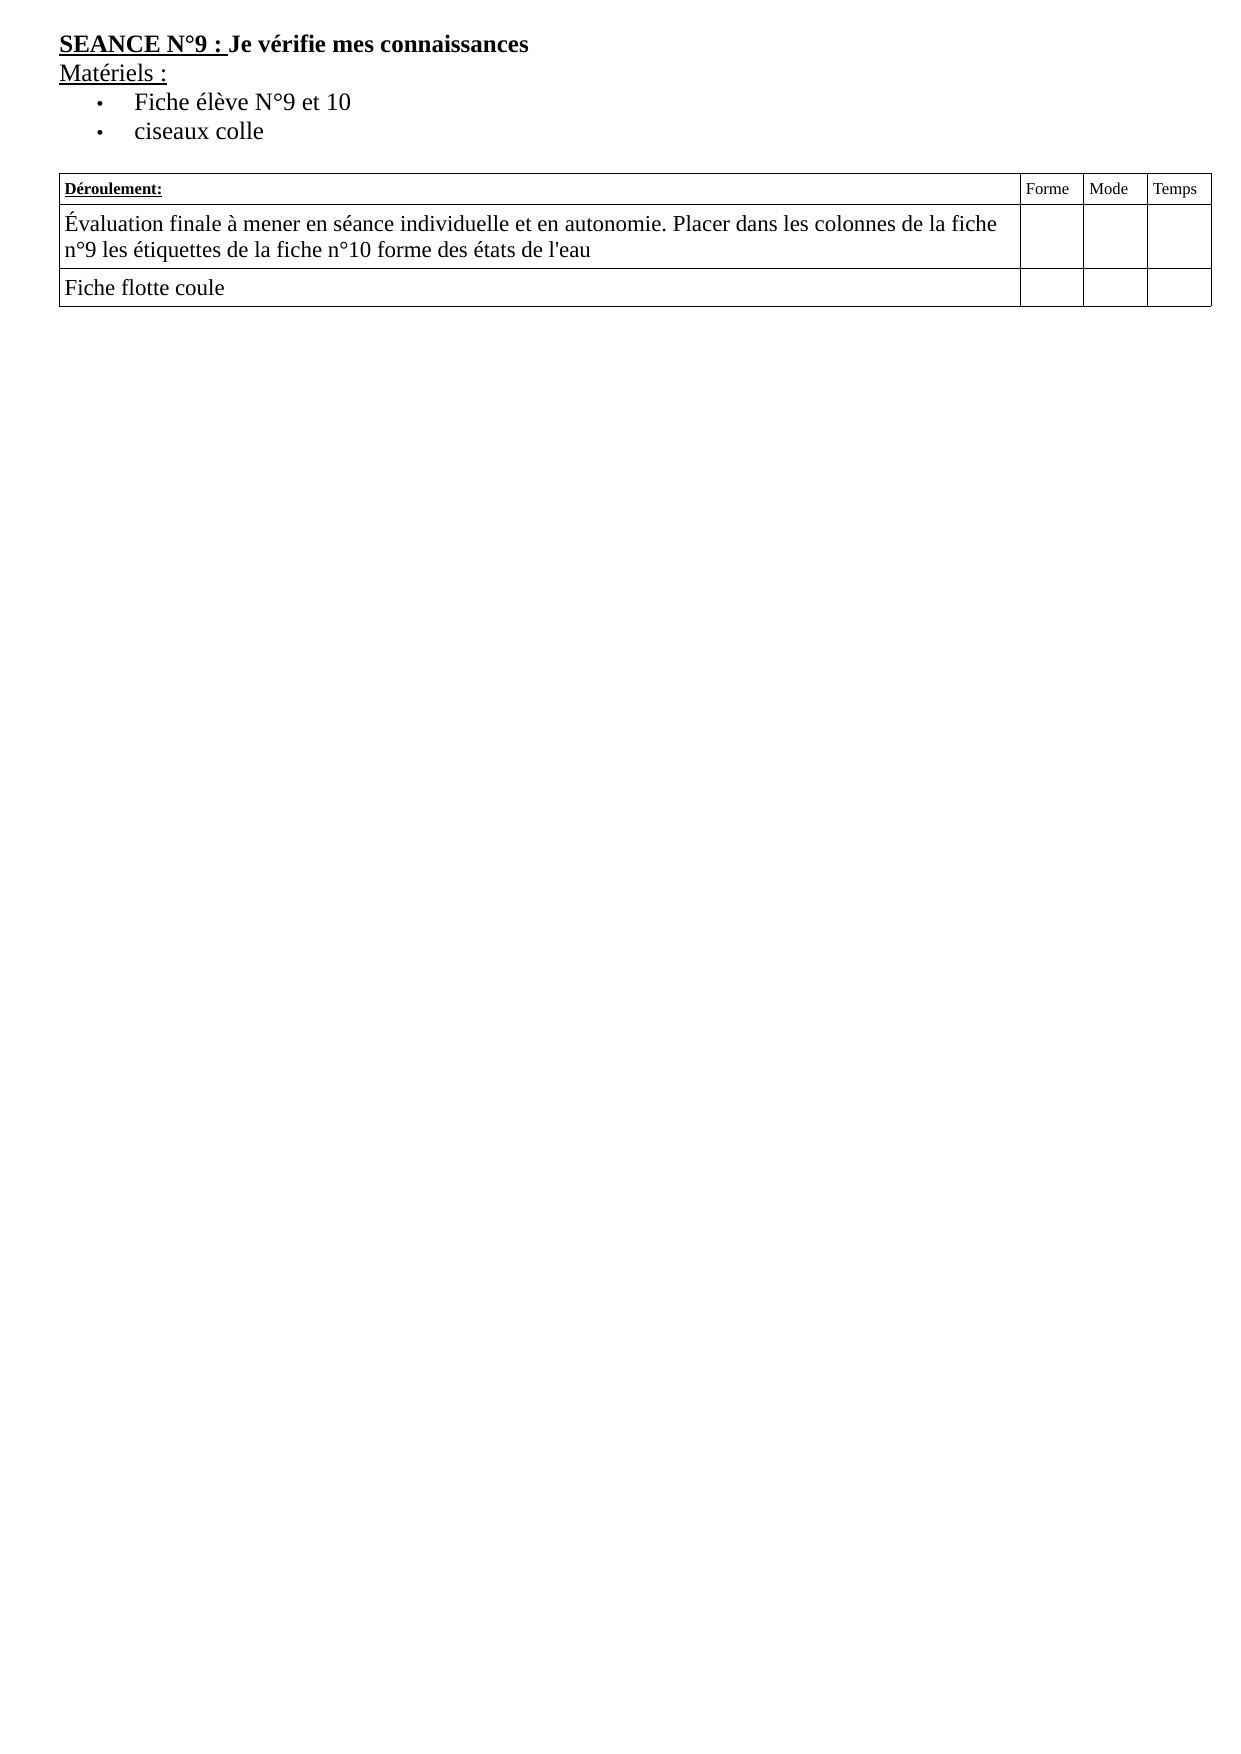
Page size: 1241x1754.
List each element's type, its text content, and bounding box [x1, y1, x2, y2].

table_cell [1021, 269, 1083, 306]
table_cell [1084, 269, 1147, 306]
table_cell [1148, 269, 1211, 306]
list Fiche élève N°9 et 10 [97, 87, 1211, 116]
list ciseaux colle [97, 116, 1211, 144]
table_header Déroulement: [60, 174, 1020, 204]
table_cell Évaluation finale à mener en séance individuelle et en autonomie. Placer dans les colonnes de la fiche n°9 les étiquettes de la fiche n°10 forme des états de l'eau [60, 205, 1020, 268]
table_header Forme [1021, 174, 1083, 204]
table_header Temps [1148, 174, 1211, 204]
table_cell [1148, 205, 1211, 268]
table_cell Fiche flotte coule [60, 269, 1020, 306]
text SEANCE N°9 : Je vérifie mes connaissances [59, 29, 1211, 58]
text Matériels : [59, 58, 1211, 87]
table_cell [1084, 205, 1147, 268]
table_header Mode [1084, 174, 1147, 204]
table_cell [1021, 205, 1083, 268]
